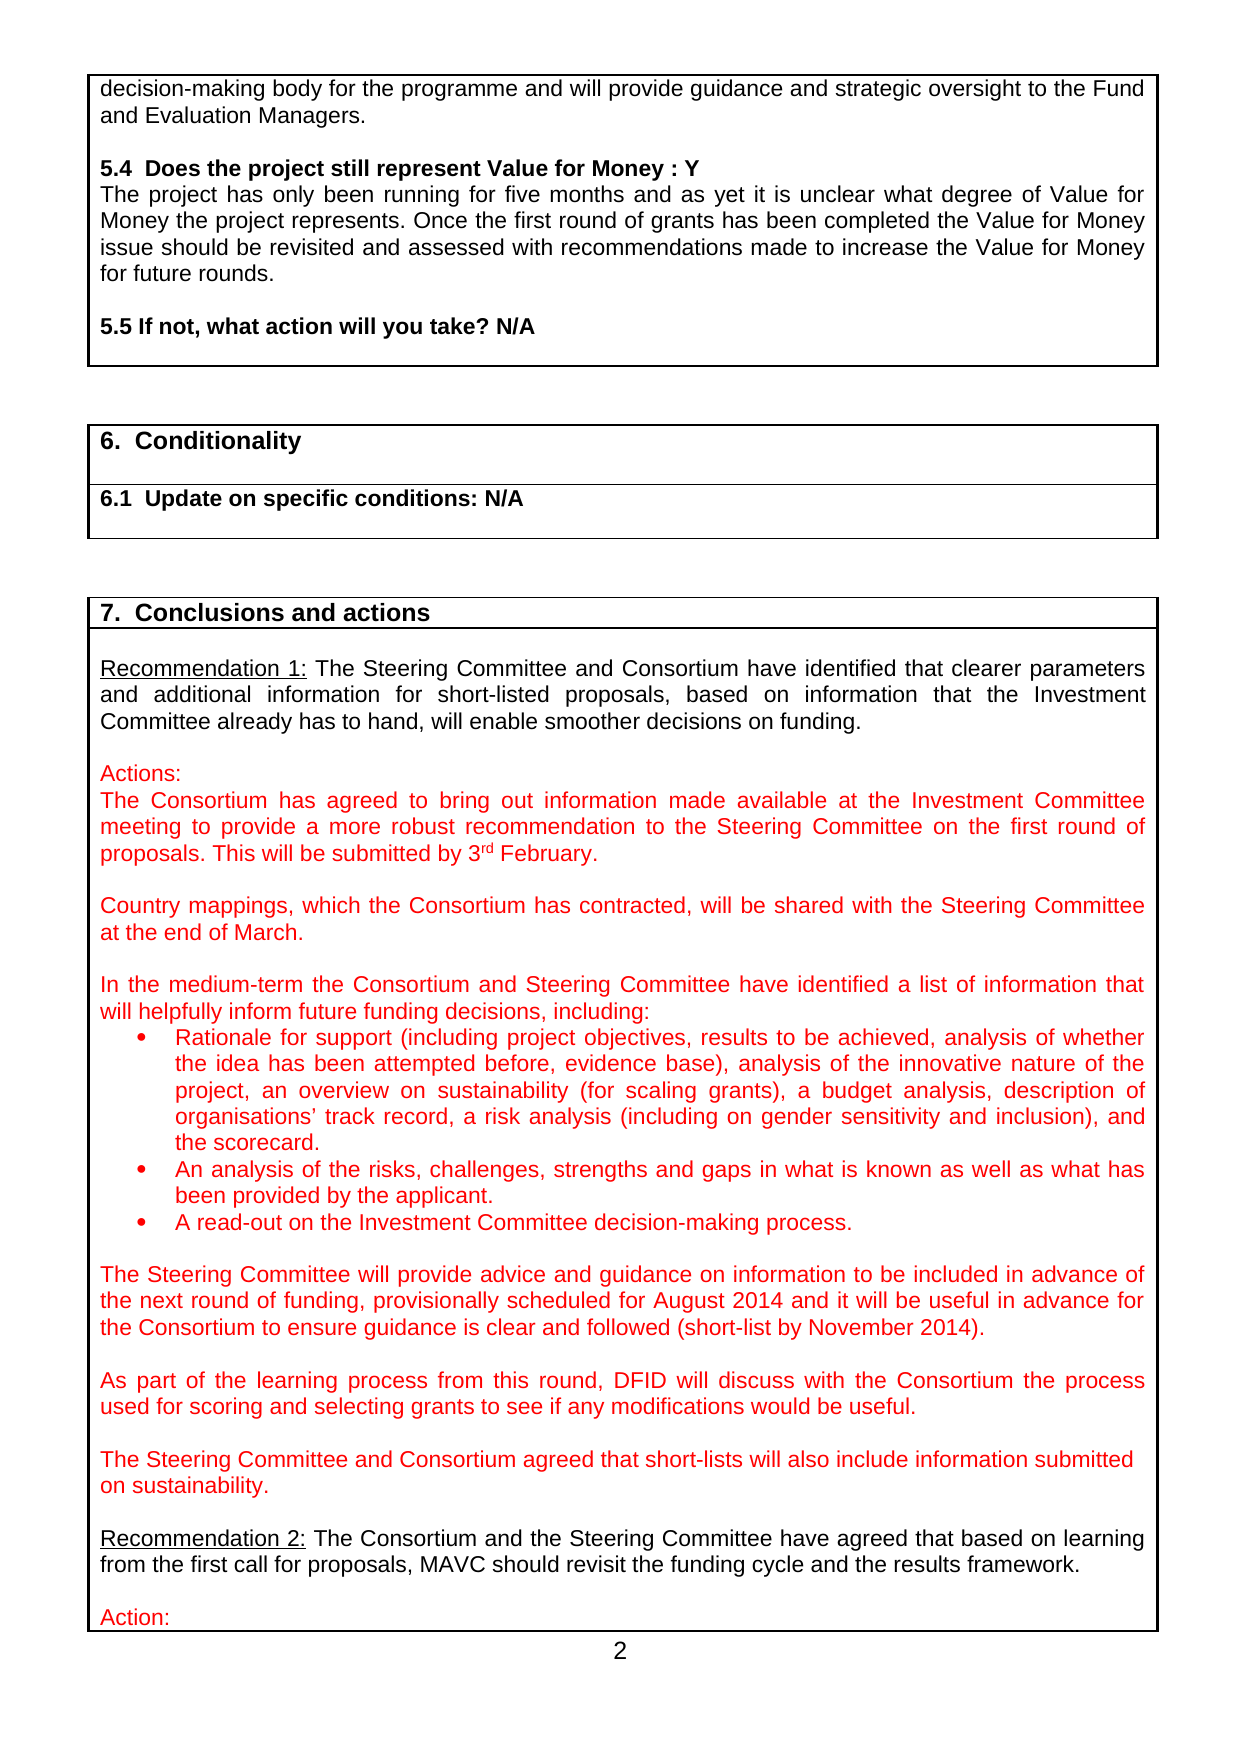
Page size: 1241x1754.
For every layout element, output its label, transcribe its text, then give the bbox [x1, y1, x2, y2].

table_cell 6.1 Update on specific conditions: N/A [90, 485, 1156, 538]
table_cell decision-making body for the programme and will provide guidance and strategic oversight to the Fund and Evaluation Managers. 5.4 Does the project still represent Value for Money : Y The project has only been running for five months and as yet it is unclear what degree of Value for Money the project represents. Once the first round of grants has been completed the Value for Money issue should be revisited and assessed with recommendations made to increase the Value for Money for future rounds. 5.5 If not, what action will you take? N/A [90, 76, 1156, 365]
table_cell Recommendation 1: The Steering Committee and Consortium have identified that clearer parameters and additional information for short-listed proposals, based on information that the Investment Committee already has to hand, will enable smoother decisions on funding. Actions: The Consortium has agreed to bring out information made available at the Investment Committee meeting to provide a more robust recommendation to the Steering Committee on the first round of proposals. This will be submitted by 3rd February. Country mappings, which the Consortium has contracted, will be shared with the Steering Committee at the end of March. In the medium-term the Consortium and Steering Committee have identified a list of information that will helpfully inform future funding decisions, including: Rationale for support (including project objectives, results to be achieved, analysis of whether the idea has been attempted before, evidence base), analysis of the innovative nature of the project, an overview on sustainability (for scaling grants), a budget analysis, description of organisations’ track record, a risk analysis (including on gender sensitivity and inclusion), and the scorecard. An analysis of the risks, challenges, strengths and gaps in what is known as well as what has been provided by the applicant. A read-out on the Investment Committee decision-making process. The Steering Committee will provide advice and guidance on information to be included in advance of the next round of funding, provisionally scheduled for August 2014 and it will be useful in advance for the Consortium to ensure guidance is clear and followed (short-list by November 2014). As part of the learning process from this round, DFID will discuss with the Consortium the process used for scoring and selecting grants to see if any modifications would be useful. The Steering Committee and Consortium agreed that short-lists will also include information submitted on sustainability. Recommendation 2: The Consortium and the Steering Committee have agreed that based on learning from the first call for proposals, MAVC should revisit the funding cycle and the results framework. Action: [90, 629, 1156, 1630]
table_header 6. Conditionality [90, 426, 1156, 483]
table_header 7. Conclusions and actions [90, 598, 1156, 627]
